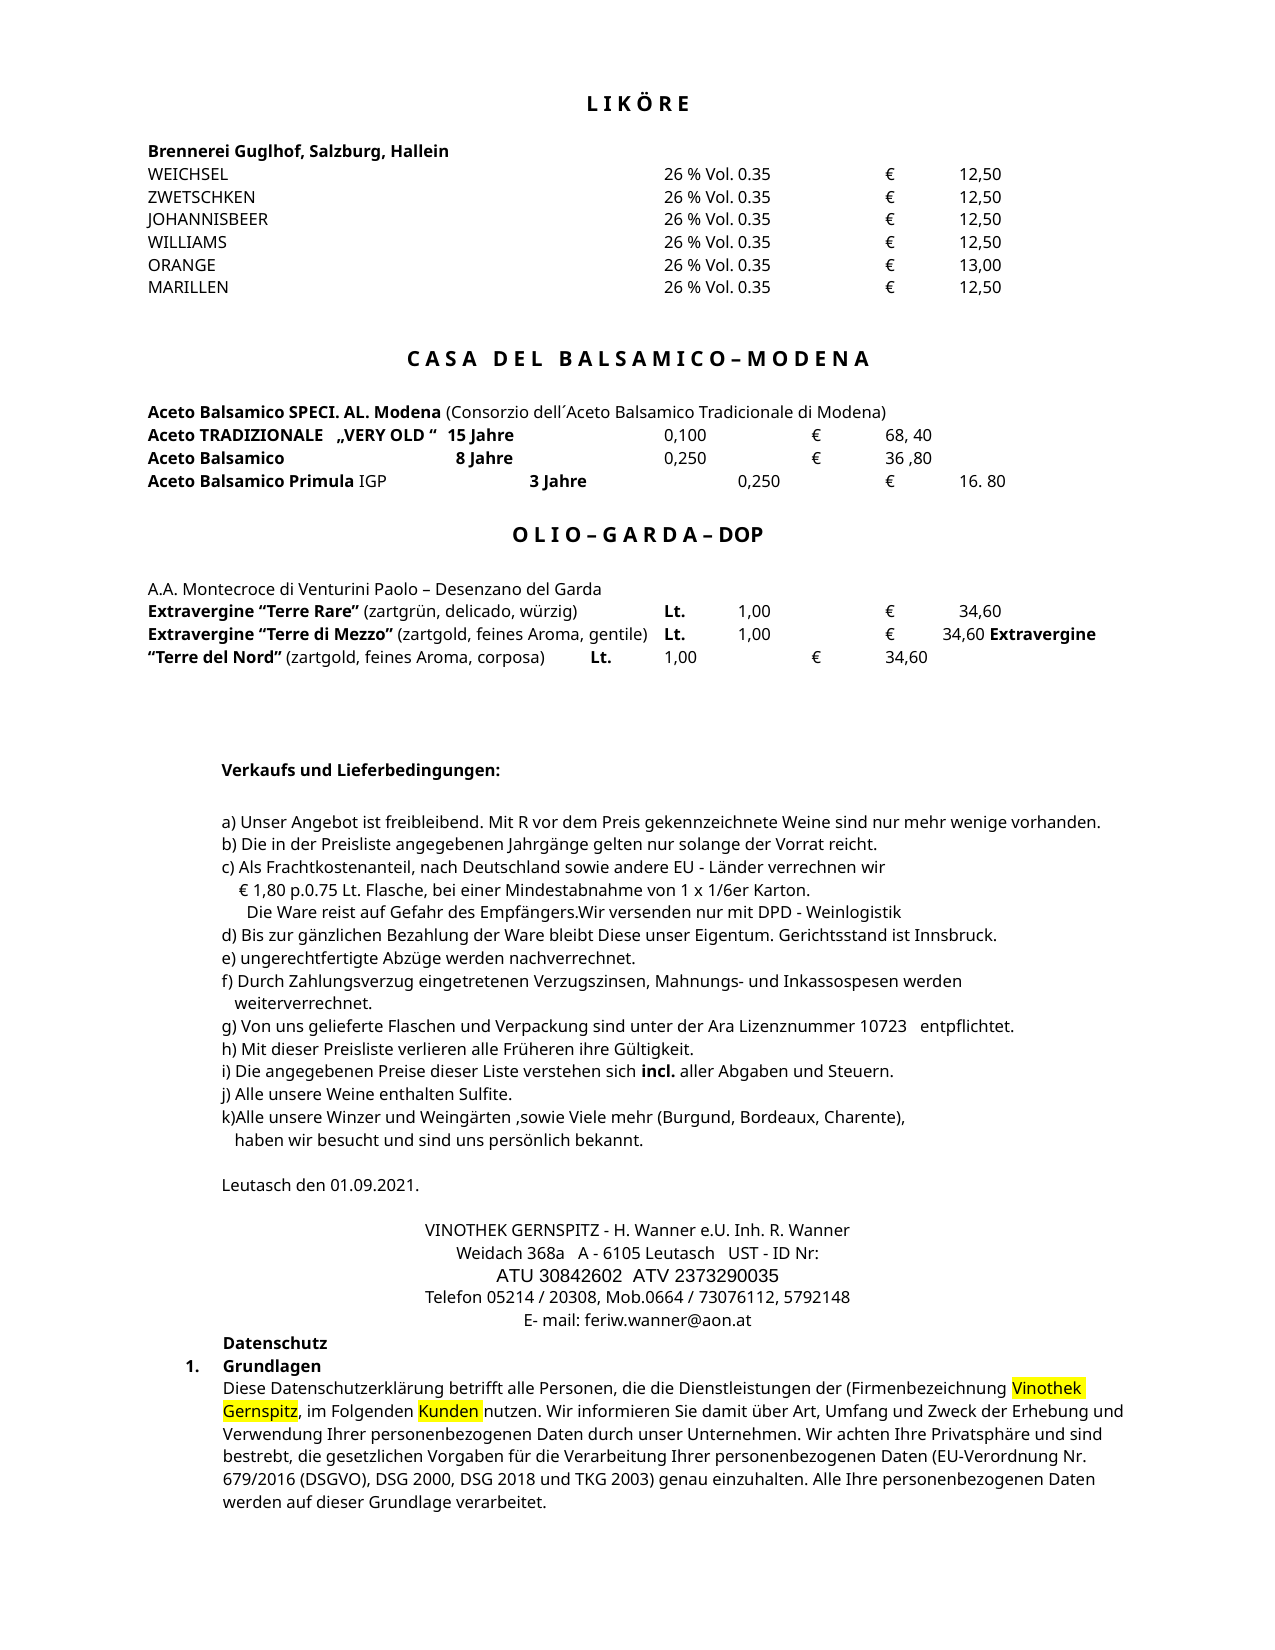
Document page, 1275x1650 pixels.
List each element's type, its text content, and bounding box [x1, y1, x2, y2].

text € 1,80 p.0.75 Lt. Flasche, bei einer Mindestabnahme von 1 x 1/6er Karton. [148, 878, 1127, 901]
text JOHANNISBEER 26 % Vol. 0.35 € 12,50 [148, 208, 1127, 231]
text ORANGE 26 % Vol. 0.35 € 13,00 [148, 253, 1127, 276]
subtitle Brennerei Guglhof, Salzburg, Hallein [148, 140, 1127, 162]
text Extravergine “Terre di Mezzo” (zartgold, feines Aroma, gentile) Lt. 1,00 € 34,60 Extravergine “Terre del Nord” (zartgold, feines Aroma, corposa) Lt. 1,00 € 34,60 [148, 623, 1127, 668]
text E- mail: feriw.wanner@aon.at [148, 1309, 1127, 1331]
text MARILLEN 26 % Vol. 0.35 € 12,50 [148, 276, 1127, 299]
text e) ungerechtfertigte Abzüge werden nachverrechnet. [148, 947, 1127, 969]
text g) Von uns gelieferte Flaschen und Verpackung sind unter der Ara Lizenznummer 10723 entpflichtet. [221, 1015, 1127, 1037]
text Weidach 368a A - 6105 Leutasch UST - ID Nr: [148, 1242, 1127, 1264]
text WILLIAMS 26 % Vol. 0.35 € 12,50 [148, 231, 1127, 253]
text VINOTHEK GERNSPITZ - H. Wanner e.U. Inh. R. Wanner [148, 1219, 1127, 1242]
text d) Bis zur gänzlichen Bezahlung der Ware bleibt Diese unser Eigentum. Gerichtsstand ist Innsbruck. [148, 924, 1127, 947]
text Aceto Balsamico 8 Jahre 0,250 € 36 ,80 [148, 446, 1127, 469]
text Datenschutz [149, 1331, 1127, 1354]
text ATU 30842602 ATV 2373290035 [148, 1264, 1127, 1286]
text k)Alle unsere Winzer und Weingärten ,sowie Viele mehr (Burgund, Bordeaux, Charente), [221, 1106, 1127, 1128]
text Aceto TRADIZIONALE „VERY OLD “ 15 Jahre 0,100 € 68, 40 [148, 424, 1127, 446]
text haben wir besucht und sind uns persönlich bekannt. [221, 1128, 1127, 1151]
subtitle Verkaufs und Lieferbedingungen: [148, 759, 1127, 782]
text Telefon 05214 / 20308, Mob.0664 / 73076112, 5792148 [148, 1286, 1127, 1309]
text Leutasch den 01.09.2021. [221, 1174, 1127, 1196]
text A.A. Montecroce di Venturini Paolo – Desenzano del Garda [148, 577, 1127, 600]
text h) Mit dieser Preisliste verlieren alle Früheren ihre Gültigkeit. [148, 1037, 1127, 1060]
text WEICHSEL 26 % Vol. 0.35 € 12,50 [148, 162, 1127, 185]
text i) Die angegebenen Preise dieser Liste verstehen sich incl. aller Abgaben und Steuern. [221, 1060, 1127, 1083]
text a) Unser Angebot ist freibleibend. Mit R vor dem Preis gekennzeichnete Weine sind nur mehr wenige vorhanden. [221, 810, 1127, 833]
text ZWETSCHKEN 26 % Vol. 0.35 € 12,50 [148, 185, 1127, 208]
text f) Durch Zahlungsverzug eingetretenen Verzugszinsen, Mahnungs- und Inkassospesen werden [221, 969, 1127, 992]
text O L I O – G A R D A – DOP [148, 520, 1127, 549]
subtitle L I K Ö R E [148, 89, 1127, 117]
text c) Als Frachtkostenanteil, nach Deutschland sowie andere EU - Länder verrechnen wir [148, 856, 1127, 878]
text Diese Datenschutzerklärung betrifft alle Personen, die die Dienstleistungen der (Firmenbezeichnung Vinothek Gernspitz, im Folgenden Kunden nutzen. Wir informieren Sie damit über Art, Umfang und Zweck der Erhebung und Verwendung Ihrer personenbezogenen Daten durch unser Unternehmen. Wir achten Ihre Privatsphäre und sind bestrebt, die gesetzlichen Vorgaben für die Verarbeitung Ihrer personenbezogenen Daten (EU-Verordnung Nr. 679/2016 (DSGVO), DSG 2000, DSG 2018 und TKG 2003) genau einzuhalten. Alle Ihre personenbezogenen Daten werden auf dieser Grundlage verarbeitet. [223, 1377, 1127, 1513]
text Extravergine “Terre Rare” (zartgrün, delicado, würzig) Lt. 1,00 € 34,60 [148, 600, 1127, 623]
text weiterverrechnet. [221, 992, 1127, 1015]
text C A S A D E L B A L S A M I C O – M O D E N A [148, 344, 1127, 373]
text Aceto Balsamico Primula IGP 3 Jahre 0,250 € 16. 80 [148, 469, 1127, 492]
text j) Alle unsere Weine enthalten Sulfite. [221, 1083, 1127, 1106]
list Grundlagen [185, 1354, 1127, 1377]
text Die Ware reist auf Gefahr des Empfängers.Wir versenden nur mit DPD - Weinlogistik [173, 901, 1127, 924]
text b) Die in der Preisliste angegebenen Jahrgänge gelten nur solange der Vorrat reicht. [148, 833, 1127, 856]
text Aceto Balsamico SPECI. AL. Modena (Consorzio dell´Aceto Balsamico Tradicionale di Modena) [148, 401, 1127, 424]
